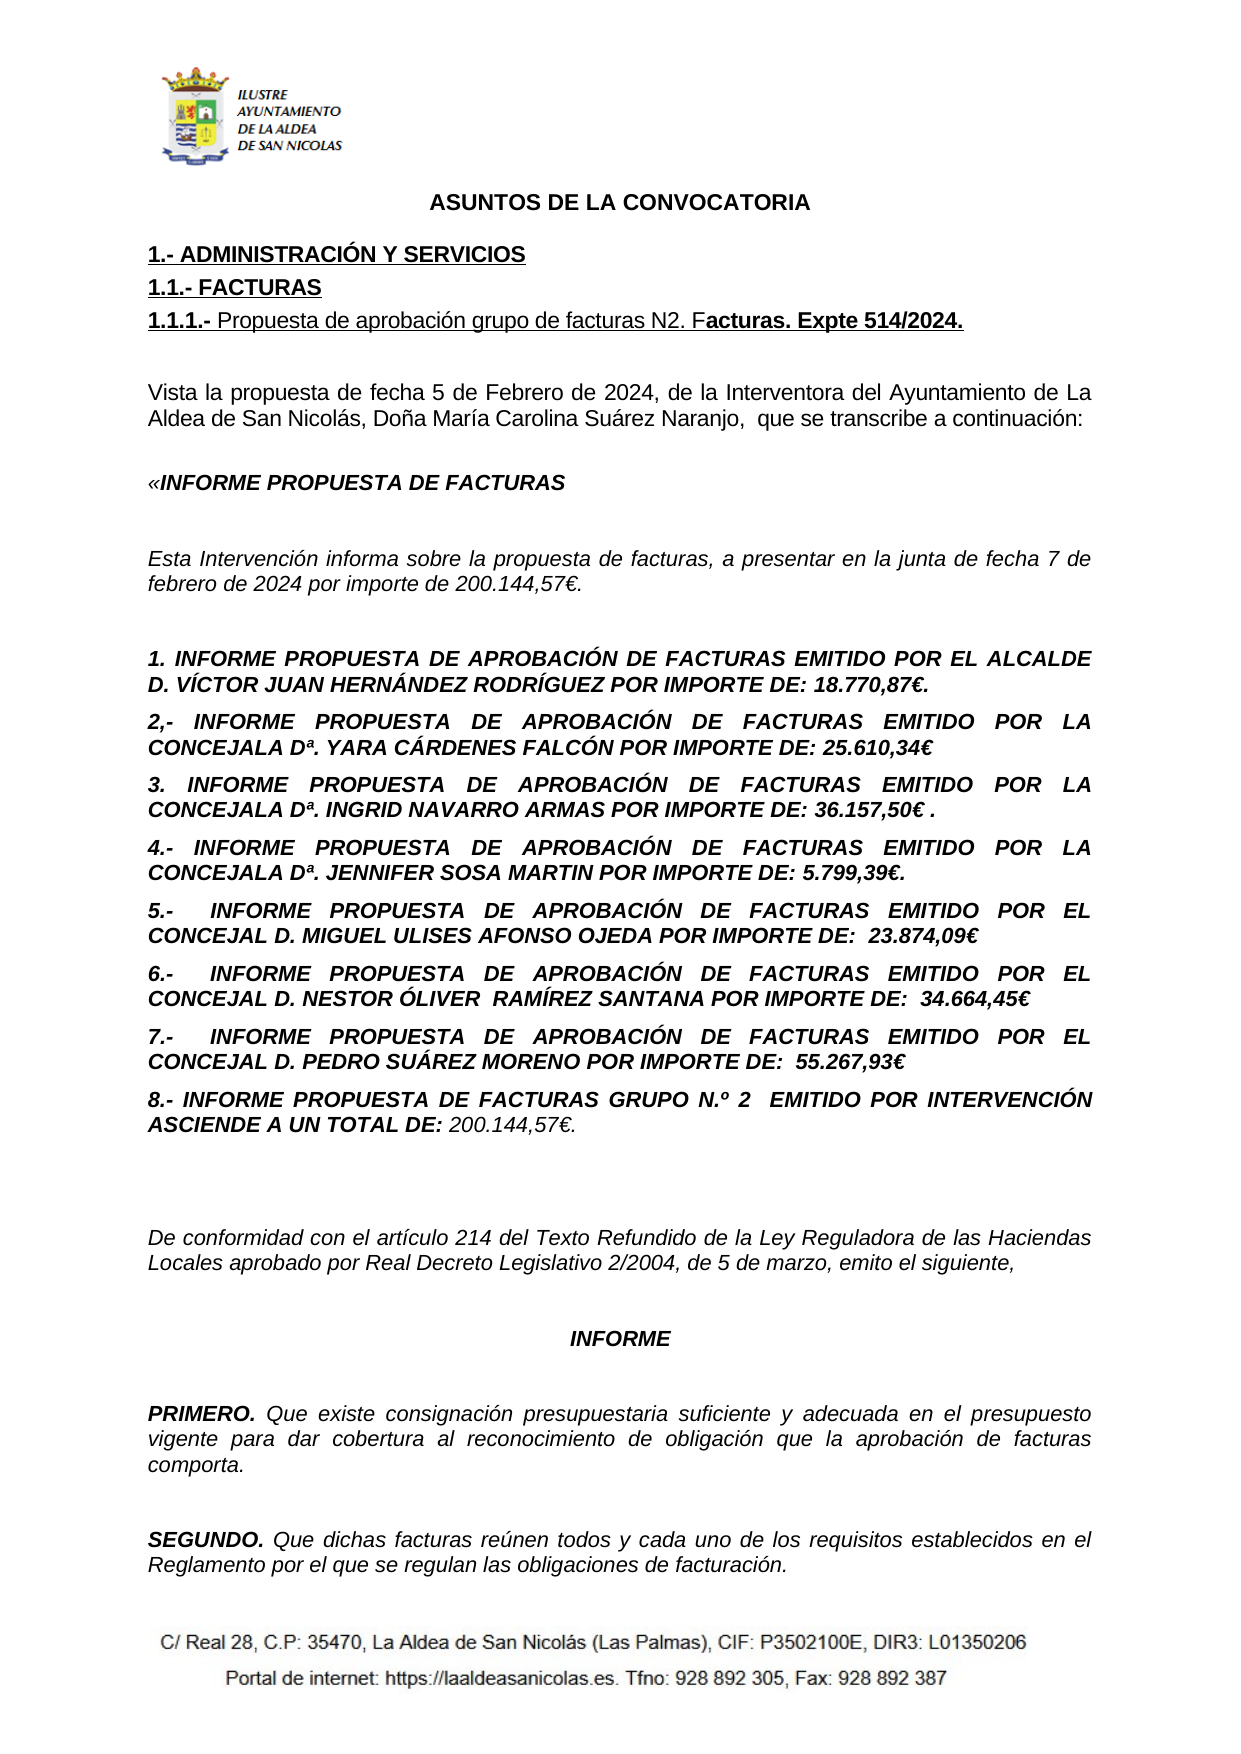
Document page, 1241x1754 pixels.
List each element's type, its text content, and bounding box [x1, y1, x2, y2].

text 8.- INFORME PROPUESTA DE FACTURAS GRUPO N.º 2 EMITIDO POR INTERVENCIÓN ASCIENDE A UN TOTAL DE: 200.144,57€. [148, 1087, 1093, 1137]
text Esta Intervención informa sobre la propuesta de facturas, a presentar en la junta de fecha 7 de febrero de 2024 por importe de 200.144,57€. [148, 546, 1093, 596]
text INFORME [148, 1326, 1093, 1351]
text 1.1.1.- Propuesta de aprobación grupo de facturas N2. Facturas. Expte 514/2024. [148, 307, 1093, 333]
text De conformidad con el artículo 214 del Texto Refundido de la Ley Reguladora de las Haciendas Locales aprobado por Real Decreto Legislativo 2/2004, de 5 de marzo, emito el siguiente, [148, 1225, 1093, 1276]
text 1.- ADMINISTRACIÓN Y SERVICIOS [148, 241, 1093, 267]
text «INFORME PROPUESTA DE FACTURAS [148, 470, 1093, 496]
text 3. INFORME PROPUESTA DE APROBACIÓN DE FACTURAS EMITIDO POR LA CONCEJALA Dª. INGRID NAVARRO ARMAS POR IMPORTE DE: 36.157,50€ . [148, 772, 1093, 823]
text 2,- INFORME PROPUESTA DE APROBACIÓN DE FACTURAS EMITIDO POR LA CONCEJALA Dª. YARA CÁRDENES FALCÓN POR IMPORTE DE: 25.610,34€ [148, 709, 1093, 760]
text 6.- INFORME PROPUESTA DE APROBACIÓN DE FACTURAS EMITIDO POR EL CONCEJAL D. NESTOR ÓLIVER RAMÍREZ SANTANA POR IMPORTE DE: 34.664,45€ [148, 961, 1093, 1011]
text ASUNTOS DE LA CONVOCATORIA [148, 188, 1093, 215]
text 5.- INFORME PROPUESTA DE APROBACIÓN DE FACTURAS EMITIDO POR EL CONCEJAL D. MIGUEL ULISES AFONSO OJEDA POR IMPORTE DE: 23.874,09€ [148, 898, 1093, 948]
text 1. INFORME PROPUESTA DE APROBACIÓN DE FACTURAS EMITIDO POR EL ALCALDE D. VÍCTOR JUAN HERNÁNDEZ RODRÍGUEZ POR IMPORTE DE: 18.770,87€. [148, 646, 1093, 697]
text 7.- INFORME PROPUESTA DE APROBACIÓN DE FACTURAS EMITIDO POR EL CONCEJAL D. PEDRO SUÁREZ MORENO POR IMPORTE DE: 55.267,93€ [148, 1024, 1093, 1074]
picture [148, 59, 358, 173]
text SEGUNDO. Que dichas facturas reúnen todos y cada uno de los requisitos establecidos en el Reglamento por el que se regulan las obligaciones de facturación. [148, 1527, 1093, 1577]
text 4.- INFORME PROPUESTA DE APROBACIÓN DE FACTURAS EMITIDO POR LA CONCEJALA Dª. JENNIFER SOSA MARTIN POR IMPORTE DE: 5.799,39€. [148, 835, 1093, 886]
picture [148, 1626, 1034, 1694]
text Vista la propuesta de fecha 5 de Febrero de 2024, de la Interventora del Ayuntamiento de La Aldea de San Nicolás, Doña María Carolina Suárez Naranjo, que se transcribe a continuación: [148, 379, 1093, 431]
text PRIMERO. Que existe consignación presupuestaria suficiente y adecuada en el presupuesto vigente para dar cobertura al reconocimiento de obligación que la aprobación de facturas comporta. [148, 1401, 1093, 1477]
text 1.1.- FACTURAS [148, 274, 1093, 300]
